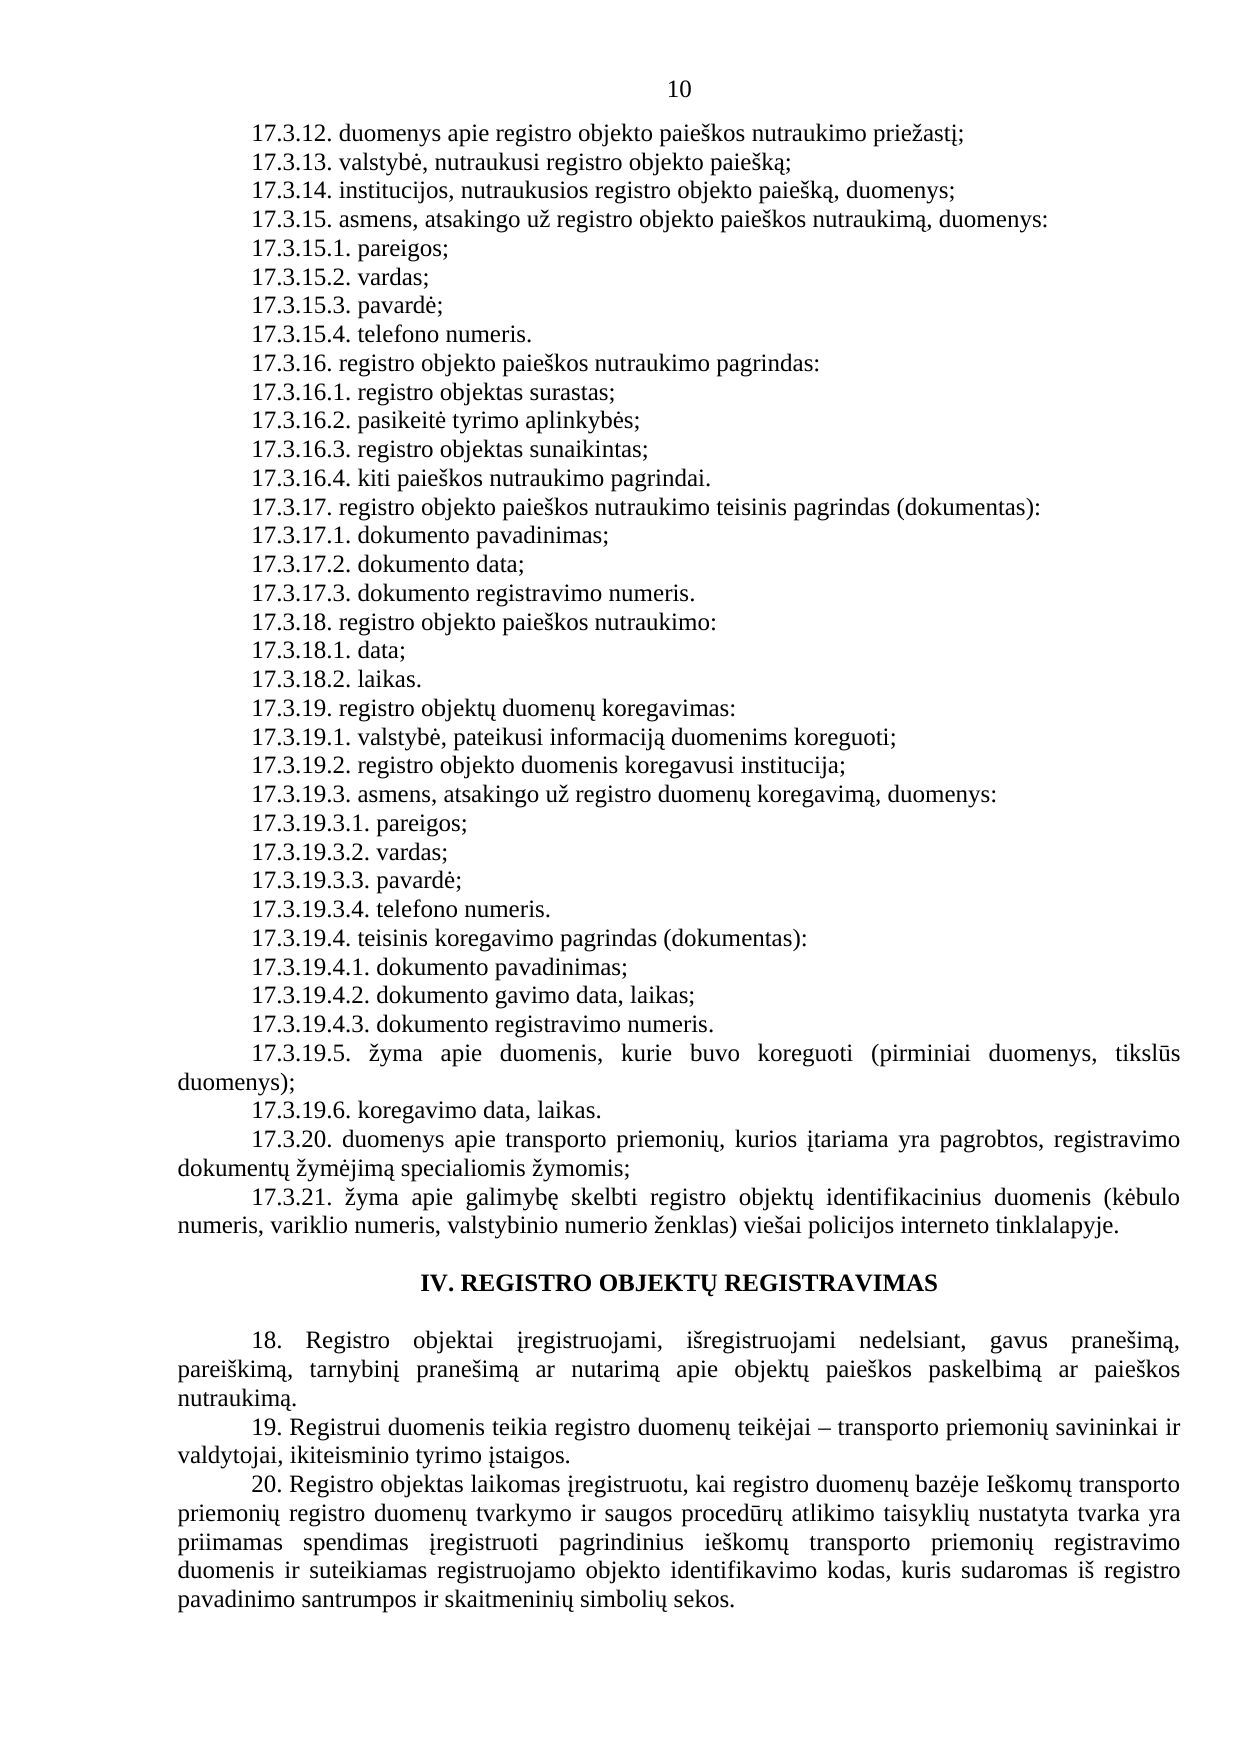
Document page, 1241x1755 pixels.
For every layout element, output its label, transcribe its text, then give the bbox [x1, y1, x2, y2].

text 17.3.16.4. kiti paieškos nutraukimo pagrindai. [177, 463, 1181, 492]
text 17.3.19.4.2. dokumento gavimo data, laikas; [177, 981, 1181, 1009]
text IV. REGISTRO OBJEKTŲ REGISTRAVIMAS [177, 1268, 1181, 1297]
text 17.3.20. duomenys apie transporto priemonių, kurios įtariama yra pagrobtos, registravimo dokumentų žymėjimą specialiomis žymomis; [177, 1124, 1181, 1182]
text 17.3.13. valstybė, nutraukusi registro objekto paiešką; [177, 147, 1181, 176]
text 17.3.19.1. valstybė, pateikusi informaciją duomenims koreguoti; [177, 722, 1181, 751]
text 17.3.12. duomenys apie registro objekto paieškos nutraukimo priežastį; [177, 118, 1181, 147]
text 17.3.19.2. registro objekto duomenis koregavusi institucija; [177, 751, 1181, 779]
text 17.3.19.3.1. pareigos; [177, 808, 1181, 837]
text 17.3.19.4. teisinis koregavimo pagrindas (dokumentas): [177, 923, 1181, 952]
text 17.3.17.1. dokumento pavadinimas; [177, 521, 1181, 549]
text 17.3.14. institucijos, nutraukusios registro objekto paiešką, duomenys; [177, 176, 1181, 204]
text 17.3.17.3. dokumento registravimo numeris. [177, 578, 1181, 607]
text 17.3.19.3. asmens, atsakingo už registro duomenų koregavimą, duomenys: [177, 779, 1181, 808]
text 18. Registro objektai įregistruojami, išregistruojami nedelsiant, gavus pranešimą, pareiškimą, tarnybinį pranešimą ar nutarimą apie objektų paieškos paskelbimą ar paieškos nutraukimą. [177, 1326, 1181, 1412]
text 17.3.15. asmens, atsakingo už registro objekto paieškos nutraukimą, duomenys: [177, 204, 1181, 233]
text 17.3.19.6. koregavimo data, laikas. [177, 1096, 1181, 1124]
text 17.3.19.4.1. dokumento pavadinimas; [177, 952, 1181, 981]
text 17.3.16.1. registro objektas surastas; [177, 377, 1181, 406]
text 17.3.18.2. laikas. [177, 664, 1181, 693]
text 17.3.19.3.4. telefono numeris. [177, 894, 1181, 923]
text 17.3.17.2. dokumento data; [177, 549, 1181, 578]
text 17.3.16.2. pasikeitė tyrimo aplinkybės; [177, 406, 1181, 434]
text 17.3.16.3. registro objektas sunaikintas; [177, 434, 1181, 463]
text 17.3.15.4. telefono numeris. [177, 319, 1181, 348]
text 17.3.15.2. vardas; [177, 262, 1181, 291]
text 17.3.19.3.2. vardas; [177, 837, 1181, 866]
text 17.3.19.4.3. dokumento registravimo numeris. [177, 1009, 1181, 1038]
text 17.3.19.5. žyma apie duomenis, kurie buvo koreguoti (pirminiai duomenys, tikslūs duomenys); [177, 1038, 1181, 1096]
text 17.3.18. registro objekto paieškos nutraukimo: [177, 607, 1181, 636]
text 20. Registro objektas laikomas įregistruotu, kai registro duomenų bazėje Ieškomų transporto priemonių registro duomenų tvarkymo ir saugos procedūrų atlikimo taisyklių nustatyta tvarka yra priimamas spendimas įregistruoti pagrindinius ieškomų transporto priemonių registravimo duomenis ir suteikiamas registruojamo objekto identifikavimo kodas, kuris sudaromas iš registro pavadinimo santrumpos ir skaitmeninių simbolių sekos. [177, 1469, 1181, 1613]
text 17.3.19. registro objektų duomenų koregavimas: [177, 693, 1181, 722]
text 17.3.15.3. pavardė; [177, 291, 1181, 319]
text 17.3.21. žyma apie galimybę skelbti registro objektų identifikacinius duomenis (kėbulo numeris, variklio numeris, valstybinio numerio ženklas) viešai policijos interneto tinklalapyje. [177, 1182, 1181, 1239]
text 17.3.15.1. pareigos; [177, 233, 1181, 262]
text 19. Registrui duomenis teikia registro duomenų teikėjai – transporto priemonių savininkai ir valdytojai, ikiteisminio tyrimo įstaigos. [177, 1412, 1181, 1469]
text 17.3.17. registro objekto paieškos nutraukimo teisinis pagrindas (dokumentas): [177, 492, 1181, 521]
text 17.3.19.3.3. pavardė; [177, 866, 1181, 894]
text 17.3.16. registro objekto paieškos nutraukimo pagrindas: [177, 348, 1181, 377]
text 17.3.18.1. data; [177, 636, 1181, 664]
